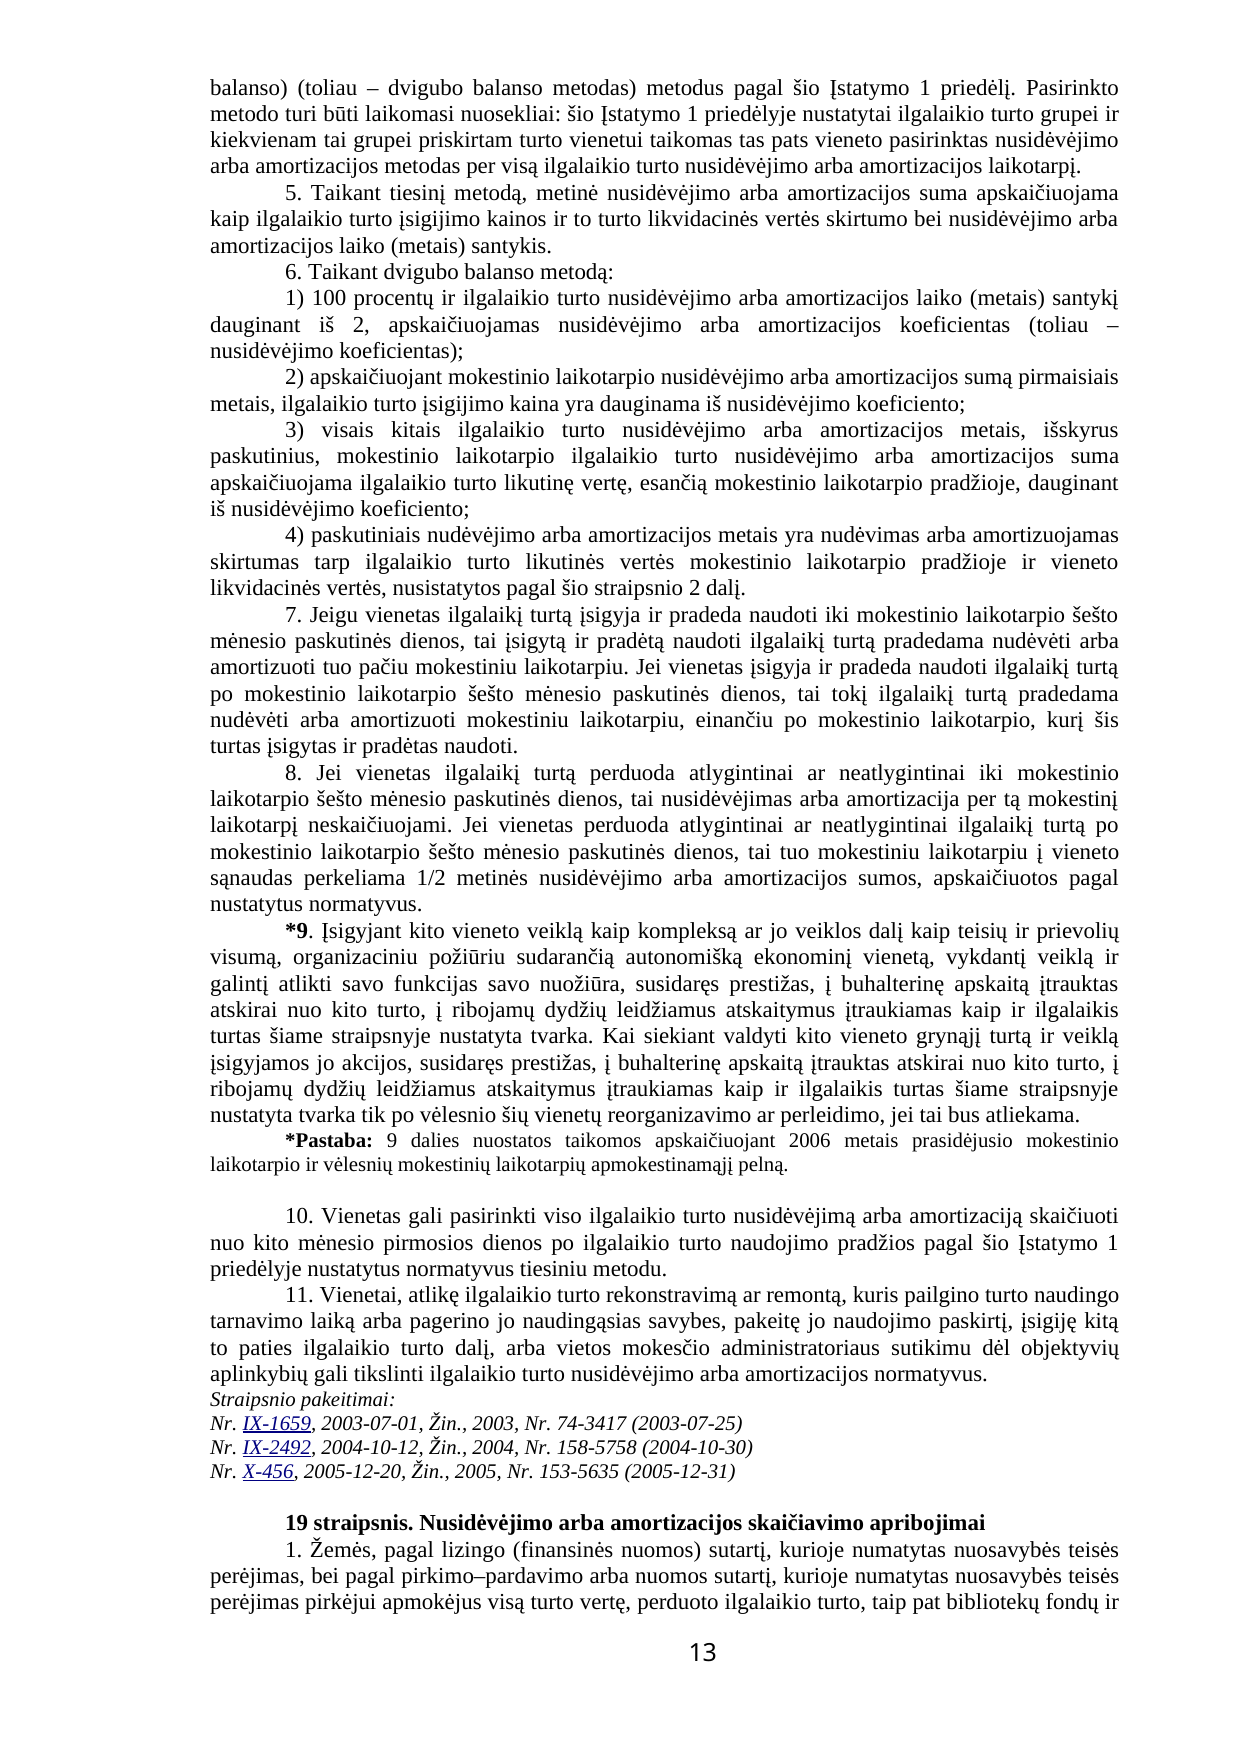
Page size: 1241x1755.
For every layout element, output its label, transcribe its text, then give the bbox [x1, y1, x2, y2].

text Nr. IX-2492, 2004-10-12, Žin., 2004, Nr. 158-5758 (2004-10-30) [210, 1435, 1120, 1459]
text *9. Įsigyjant kito vieneto veiklą kaip kompleksą ar jo veiklos dalį kaip teisių ir prievolių visumą, organizaciniu požiūriu sudarančią autonomišką ekonominį vienetą, vykdantį veiklą ir galintį atlikti savo funkcijas savo nuožiūra, susidaręs prestižas, į buhalterinę apskaitą įtrauktas atskirai nuo kito turto, į ribojamų dydžių leidžiamus atskaitymus įtraukiamas kaip ir ilgalaikis turtas šiame straipsnyje nustatyta tvarka. Kai siekiant valdyti kito vieneto grynąjį turtą ir veiklą įsigyjamos jo akcijos, susidaręs prestižas, į buhalterinę apskaitą įtrauktas atskirai nuo kito turto, į ribojamų dydžių leidžiamus atskaitymus įtraukiamas kaip ir ilgalaikis turtas šiame straipsnyje nustatyta tvarka tik po vėlesnio šių vienetų reorganizavimo ar perleidimo, jei tai bus atliekama. [210, 917, 1120, 1128]
text Nr. X-456, 2005-12-20, Žin., 2005, Nr. 153-5635 (2005-12-31) [210, 1459, 1120, 1483]
text *Pastaba: 9 dalies nuostatos taikomos apskaičiuojant 2006 metais prasidėjusio mokestinio laikotarpio ir vėlesnių mokestinių laikotarpių apmokestinamąjį pelną. [210, 1128, 1120, 1176]
text Straipsnio pakeitimai: [210, 1387, 1120, 1411]
text 6. Taikant dvigubo balanso metodą: [210, 258, 1120, 284]
text 1) 100 procentų ir ilgalaikio turto nusidėvėjimo arba amortizacijos laiko (metais) santykį dauginant iš 2, apskaičiuojamas nusidėvėjimo arba amortizacijos koeficientas (toliau – nusidėvėjimo koeficientas); [210, 284, 1120, 363]
text 10. Vienetas gali pasirinkti viso ilgalaikio turto nusidėvėjimą arba amortizaciją skaičiuoti nuo kito mėnesio pirmosios dienos po ilgalaikio turto naudojimo pradžios pagal šio Įstatymo 1 priedėlyje nustatytus normatyvus tiesiniu metodu. [210, 1202, 1120, 1281]
text 4) paskutiniais nudėvėjimo arba amortizacijos metais yra nudėvimas arba amortizuojamas skirtumas tarp ilgalaikio turto likutinės vertės mokestinio laikotarpio pradžioje ir vieneto likvidacinės vertės, nusistatytos pagal šio straipsnio 2 dalį. [210, 522, 1120, 601]
text 3) visais kitais ilgalaikio turto nusidėvėjimo arba amortizacijos metais, išskyrus paskutinius, mokestinio laikotarpio ilgalaikio turto nusidėvėjimo arba amortizacijos suma apskaičiuojama ilgalaikio turto likutinę vertę, esančią mokestinio laikotarpio pradžioje, dauginant iš nusidėvėjimo koeficiento; [210, 416, 1120, 522]
text 11. Vienetai, atlikę ilgalaikio turto rekonstravimą ar remontą, kuris pailgino turto naudingo tarnavimo laiką arba pagerino jo naudingąsias savybes, pakeitę jo naudojimo paskirtį, įsigiję kitą to paties ilgalaikio turto dalį, arba vietos mokesčio administratoriaus sutikimu dėl objektyvių aplinkybių gali tikslinti ilgalaikio turto nusidėvėjimo arba amortizacijos normatyvus. [210, 1281, 1120, 1387]
text Nr. IX-1659, 2003-07-01, Žin., 2003, Nr. 74-3417 (2003-07-25) [210, 1411, 1120, 1435]
text balanso) (toliau – dvigubo balanso metodas) metodus pagal šio Įstatymo 1 priedėlį. Pasirinkto metodo turi būti laikomasi nuosekliai: šio Įstatymo 1 priedėlyje nustatytai ilgalaikio turto grupei ir kiekvienam tai grupei priskirtam turto vienetui taikomas tas pats vieneto pasirinktas nusidėvėjimo arba amortizacijos metodas per visą ilgalaikio turto nusidėvėjimo arba amortizacijos laikotarpį. [210, 73, 1120, 179]
text 1. Žemės, pagal lizingo (finansinės nuomos) sutartį, kurioje numatytas nuosavybės teisės perėjimas, bei pagal pirkimo–pardavimo arba nuomos sutartį, kurioje numatytas nuosavybės teisės perėjimas pirkėjui apmokėjus visą turto vertę, perduoto ilgalaikio turto, taip pat bibliotekų fondų ir [210, 1536, 1120, 1615]
text 7. Jeigu vienetas ilgalaikį turtą įsigyja ir pradeda naudoti iki mokestinio laikotarpio šešto mėnesio paskutinės dienos, tai įsigytą ir pradėtą naudoti ilgalaikį turtą pradedama nudėvėti arba amortizuoti tuo pačiu mokestiniu laikotarpiu. Jei vienetas įsigyja ir pradeda naudoti ilgalaikį turtą po mokestinio laikotarpio šešto mėnesio paskutinės dienos, tai tokį ilgalaikį turtą pradedama nudėvėti arba amortizuoti mokestiniu laikotarpiu, einančiu po mokestinio laikotarpio, kurį šis turtas įsigytas ir pradėtas naudoti. [210, 601, 1120, 759]
text 8. Jei vienetas ilgalaikį turtą perduoda atlygintinai ar neatlygintinai iki mokestinio laikotarpio šešto mėnesio paskutinės dienos, tai nusidėvėjimas arba amortizacija per tą mokestinį laikotarpį neskaičiuojami. Jei vienetas perduoda atlygintinai ar neatlygintinai ilgalaikį turtą po mokestinio laikotarpio šešto mėnesio paskutinės dienos, tai tuo mokestiniu laikotarpiu į vieneto sąnaudas perkeliama 1/2 metinės nusidėvėjimo arba amortizacijos sumos, apskaičiuotos pagal nustatytus normatyvus. [210, 759, 1120, 917]
text 5. Taikant tiesinį metodą, metinė nusidėvėjimo arba amortizacijos suma apskaičiuojama kaip ilgalaikio turto įsigijimo kainos ir to turto likvidacinės vertės skirtumo bei nusidėvėjimo arba amortizacijos laiko (metais) santykis. [210, 179, 1120, 258]
text 2) apskaičiuojant mokestinio laikotarpio nusidėvėjimo arba amortizacijos sumą pirmaisiais metais, ilgalaikio turto įsigijimo kaina yra dauginama iš nusidėvėjimo koeficiento; [210, 363, 1120, 416]
text 19 straipsnis. Nusidėvėjimo arba amortizacijos skaičiavimo apribojimai [210, 1509, 1120, 1536]
